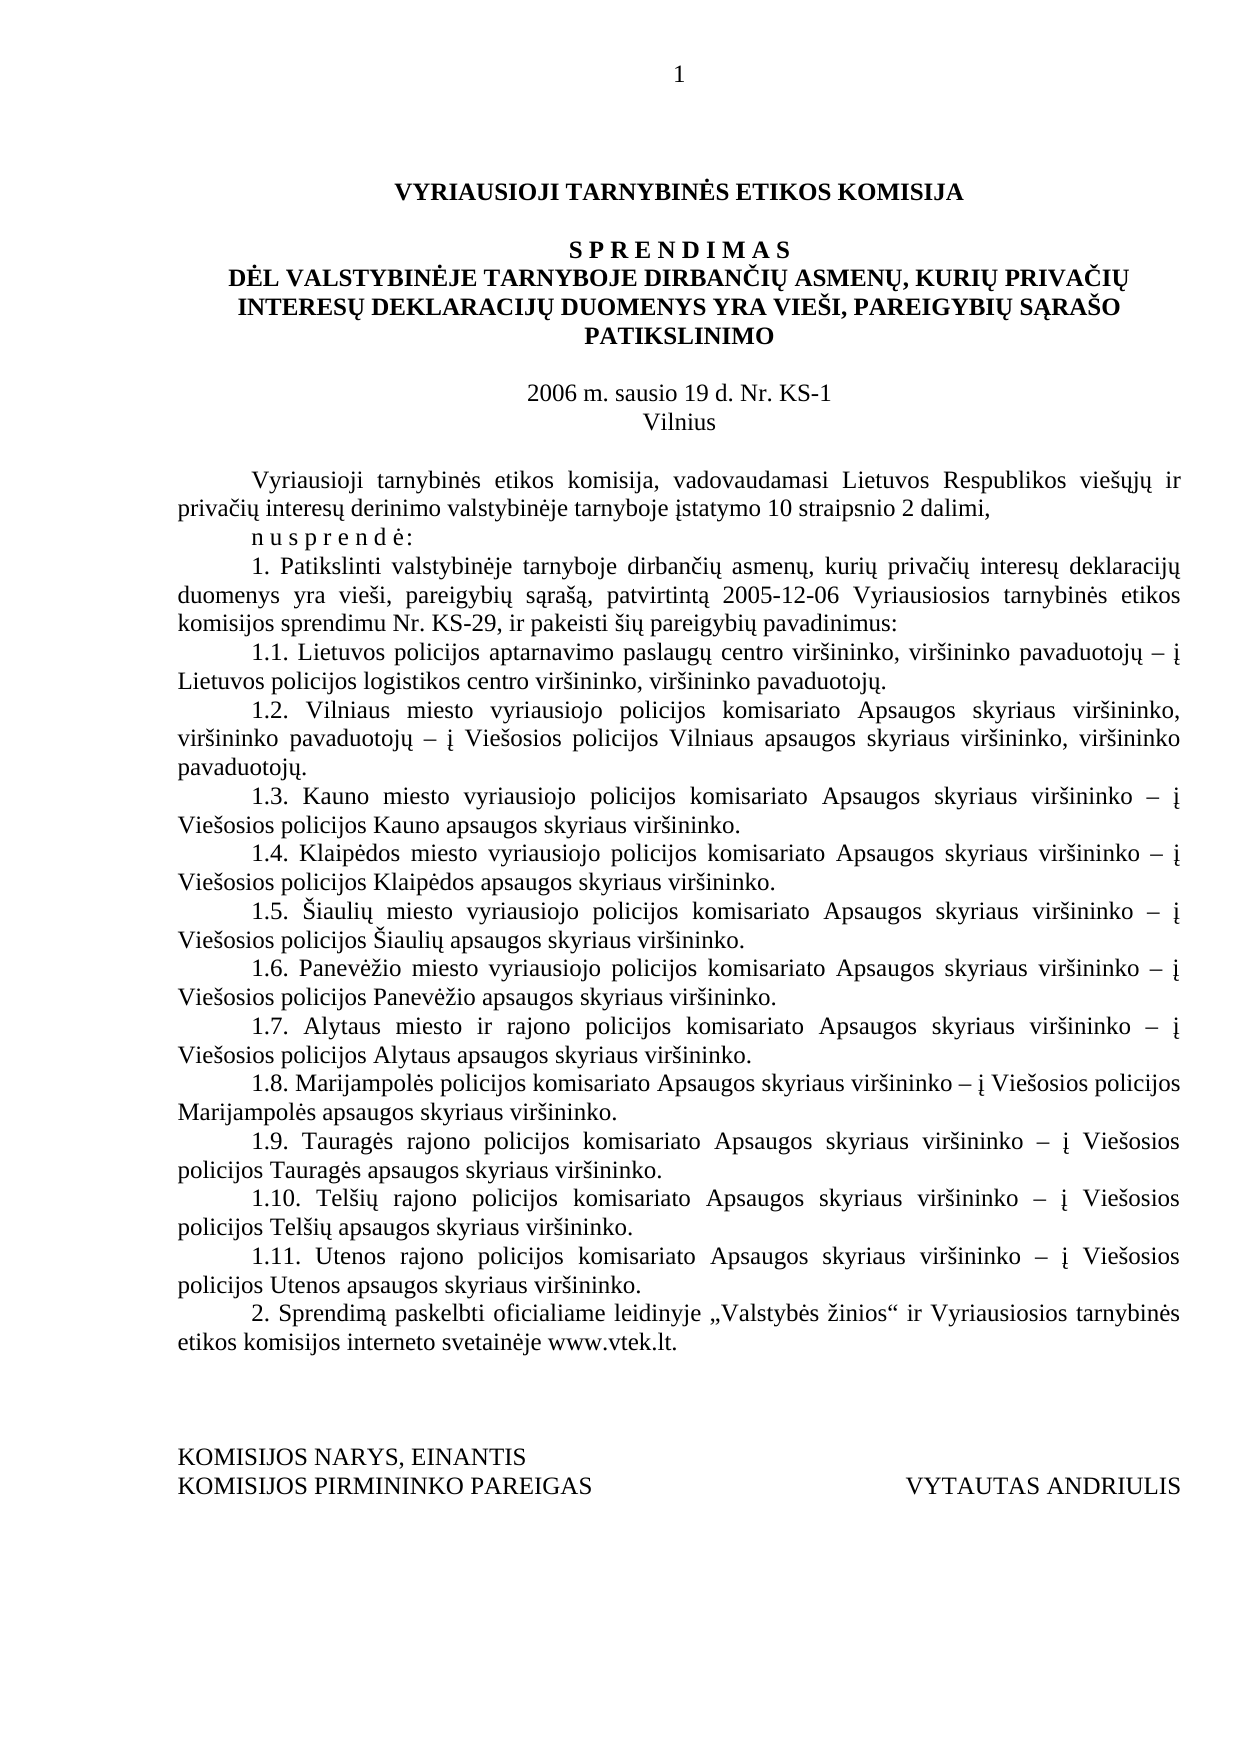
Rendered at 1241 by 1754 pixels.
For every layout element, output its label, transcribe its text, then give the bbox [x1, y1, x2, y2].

text 1.1. Lietuvos policijos aptarnavimo paslaugų centro viršininko, viršininko pavaduotojų – į Lietuvos policijos logistikos centro viršininko, viršininko pavaduotojų. [177, 637, 1181, 695]
text Vyriausioji tarnybinės etikos komisija, vadovaudamasi Lietuvos Respublikos viešųjų ir privačių interesų derinimo valstybinėje tarnyboje įstatymo 10 straipsnio 2 dalimi, [177, 465, 1181, 522]
text nusprendė: [177, 522, 1181, 551]
text 2006 m. sausio 19 d. Nr. KS-1 [177, 378, 1181, 407]
text 1.5. Šiaulių miesto vyriausiojo policijos komisariato Apsaugos skyriaus viršininko – į Viešosios policijos Šiaulių apsaugos skyriaus viršininko. [177, 896, 1181, 953]
text 1.4. Klaipėdos miesto vyriausiojo policijos komisariato Apsaugos skyriaus viršininko – į Viešosios policijos Klaipėdos apsaugos skyriaus viršininko. [177, 838, 1181, 896]
text 1.6. Panevėžio miesto vyriausiojo policijos komisariato Apsaugos skyriaus viršininko – į Viešosios policijos Panevėžio apsaugos skyriaus viršininko. [177, 953, 1181, 1011]
text 2. Sprendimą paskelbti oficialiame leidinyje „Valstybės žinios“ ir Vyriausiosios tarnybinės etikos komisijos interneto svetainėje www.vtek.lt. [177, 1298, 1181, 1356]
text 1.11. Utenos rajono policijos komisariato Apsaugos skyriaus viršininko – į Viešosios policijos Utenos apsaugos skyriaus viršininko. [177, 1241, 1181, 1298]
text 1.10. Telšių rajono policijos komisariato Apsaugos skyriaus viršininko – į Viešosios policijos Telšių apsaugos skyriaus viršininko. [177, 1183, 1181, 1241]
text DĖL VALSTYBINĖJE TARNYBOJE DIRBANČIŲ ASMENŲ, KURIŲ PRIVAČIŲ INTERESŲ DEKLARACIJŲ DUOMENYS YRA VIEŠI, PAREIGYBIŲ SĄRAŠO PATIKSLINIMO [177, 263, 1181, 350]
text VYRIAUSIOJI TARNYBINĖS ETIKOS KOMISIJA [177, 177, 1181, 206]
text 1.3. Kauno miesto vyriausiojo policijos komisariato Apsaugos skyriaus viršininko – į Viešosios policijos Kauno apsaugos skyriaus viršininko. [177, 781, 1181, 838]
text 1.8. Marijampolės policijos komisariato Apsaugos skyriaus viršininko – į Viešosios policijos Marijampolės apsaugos skyriaus viršininko. [177, 1068, 1181, 1126]
text KOMISIJOS NARYS, EINANTIS [177, 1442, 1181, 1471]
text Vilnius [177, 407, 1181, 436]
text 1.2. Vilniaus miesto vyriausiojo policijos komisariato Apsaugos skyriaus viršininko, viršininko pavaduotojų – į Viešosios policijos Vilniaus apsaugos skyriaus viršininko, viršininko pavaduotojų. [177, 695, 1181, 781]
text S P R E N D I M A S [177, 235, 1181, 263]
text 1. Patikslinti valstybinėje tarnyboje dirbančių asmenų, kurių privačių interesų deklaracijų duomenys yra vieši, pareigybių sąrašą, patvirtintą 2005-12-06 Vyriausiosios tarnybinės etikos komisijos sprendimu Nr. KS-29, ir pakeisti šių pareigybių pavadinimus: [177, 551, 1181, 637]
text KOMISIJOS PIRMININKO PAREIGAS VYTAUTAS ANDRIULIS [177, 1471, 1181, 1500]
text 1.7. Alytaus miesto ir rajono policijos komisariato Apsaugos skyriaus viršininko – į Viešosios policijos Alytaus apsaugos skyriaus viršininko. [177, 1011, 1181, 1068]
text 1.9. Tauragės rajono policijos komisariato Apsaugos skyriaus viršininko – į Viešosios policijos Tauragės apsaugos skyriaus viršininko. [177, 1126, 1181, 1183]
